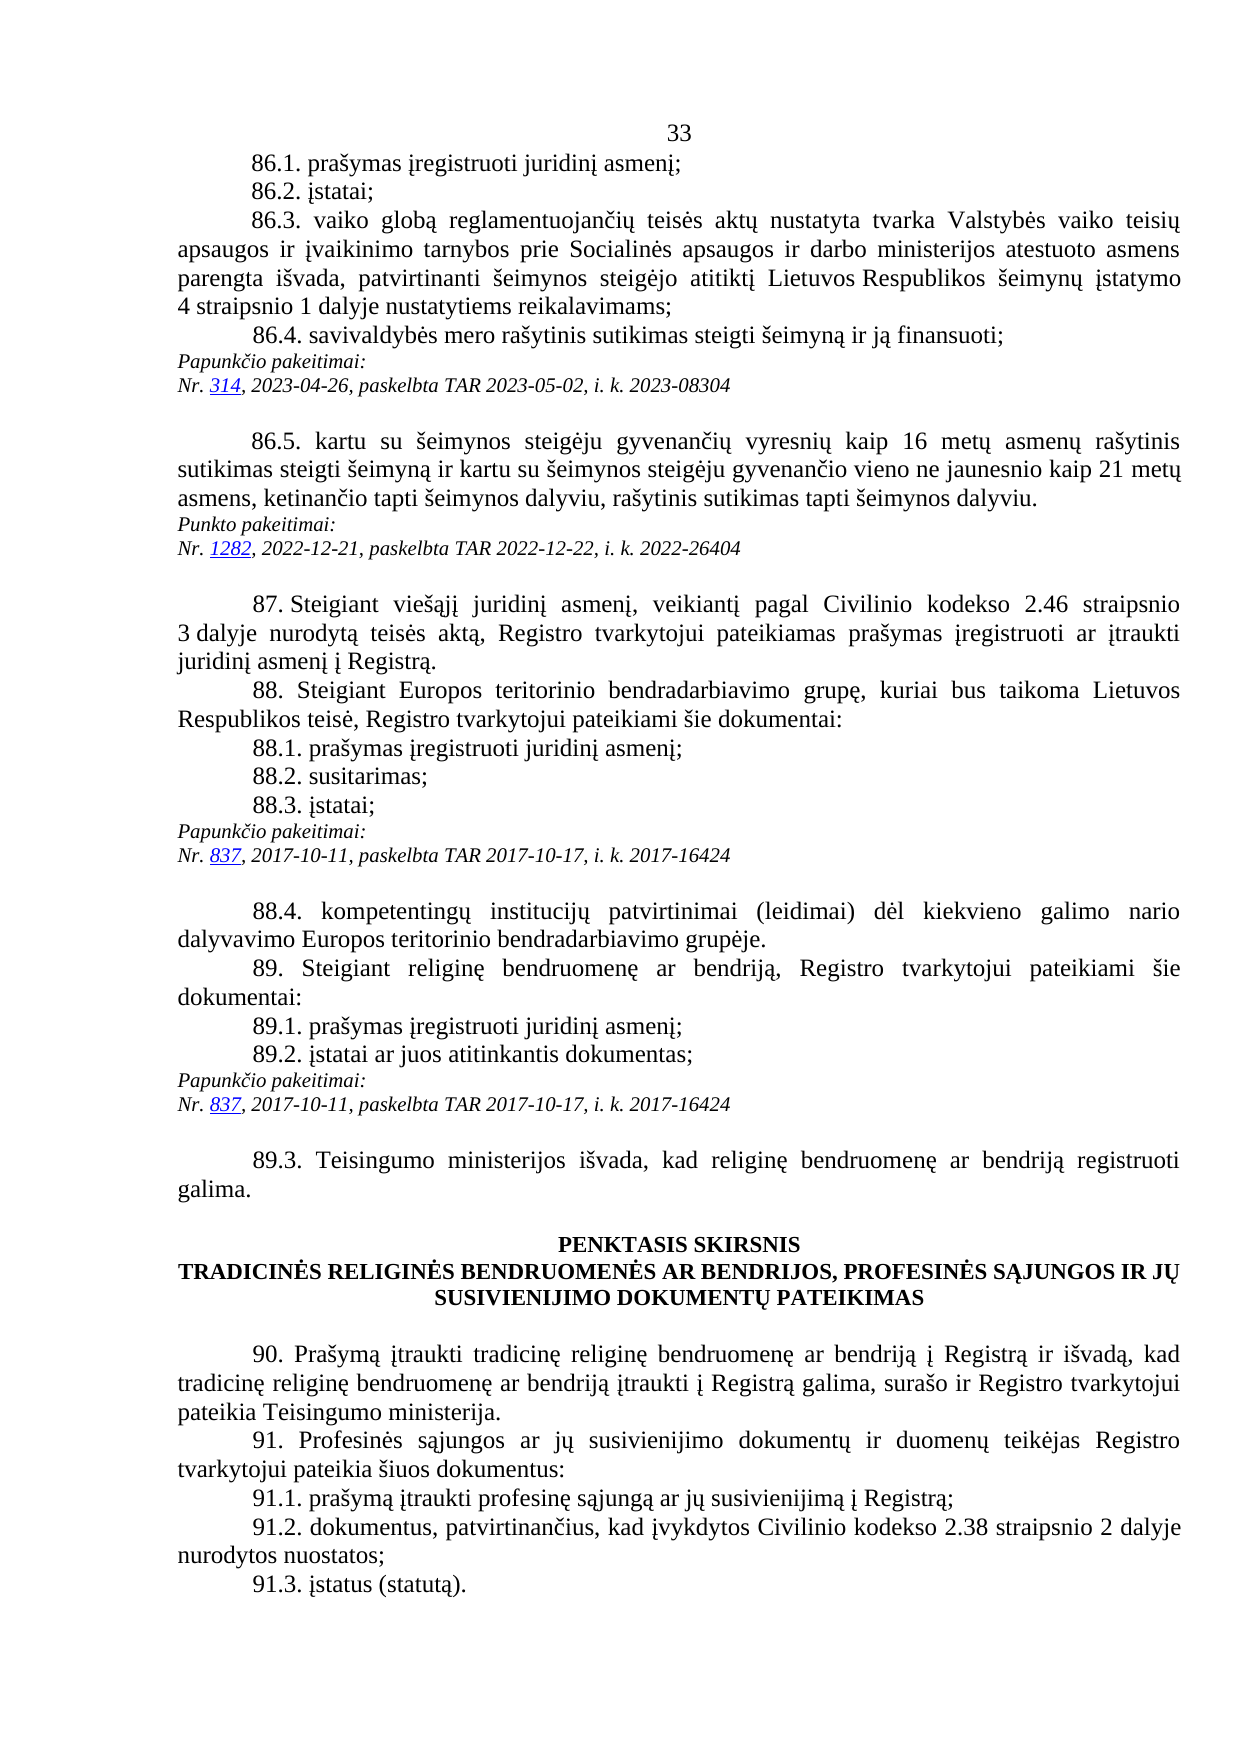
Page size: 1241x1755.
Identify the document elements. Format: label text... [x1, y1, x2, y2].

text 88. Steigiant Europos teritorinio bendradarbiavimo grupę, kuriai bus taikoma Lietuvos Respublikos teisė, Registro tvarkytojui pateikiami šie dokumentai: [177, 675, 1181, 733]
text Papunkčio pakeitimai: [177, 819, 1181, 843]
text 86.4. savivaldybės mero rašytinis sutikimas steigti šeimyną ir ją finansuoti; [177, 320, 1181, 349]
text 86.1. prašymas įregistruoti juridinį asmenį; [177, 148, 1181, 176]
text Nr. 1282, 2022-12-21, paskelbta TAR 2022-12-22, i. k. 2022-26404 [177, 536, 1181, 560]
text Papunkčio pakeitimai: [177, 349, 1181, 373]
text 89.3. Teisingumo ministerijos išvada, kad religinę bendruomenę ar bendriją registruoti galima. [177, 1145, 1181, 1203]
text 87. Steigiant viešąjį juridinį asmenį, veikiantį pagal Civilinio kodekso 2.46 straipsnio 3 dalyje nurodytą teisės aktą, Registro tvarkytojui pateikiamas prašymas įregistruoti ar įtraukti juridinį asmenį į Registrą. [177, 589, 1181, 675]
text 86.3. vaiko globą reglamentuojančių teisės aktų nustatyta tvarka Valstybės vaiko teisių apsaugos ir įvaikinimo tarnybos prie Socialinės apsaugos ir darbo ministerijos atestuoto asmens parengta išvada, patvirtinanti šeimynos steigėjo atitiktį Lietuvos Respublikos šeimynų įstatymo 4 straipsnio 1 dalyje nustatytiems reikalavimams; [177, 205, 1181, 320]
text TRADICINĖS RELIGINĖS BENDRUOMENĖS AR BENDRIJOS, PROFESINĖS SĄJUNGOS IR JŲ SUSIVIENIJIMO DOKUMENTŲ PATEIKIMAS [177, 1258, 1181, 1310]
text Nr. 314, 2023-04-26, paskelbta TAR 2023-05-02, i. k. 2023-08304 [177, 373, 1181, 397]
text 86.5. kartu su šeimynos steigėju gyvenančių vyresnių kaip 16 metų asmenų rašytinis sutikimas steigti šeimyną ir kartu su šeimynos steigėju gyvenančio vieno ne jaunesnio kaip 21 metų asmens, ketinančio tapti šeimynos dalyviu, rašytinis sutikimas tapti šeimynos dalyviu. [177, 426, 1181, 512]
text 89.1. prašymas įregistruoti juridinį asmenį; [177, 1011, 1181, 1039]
text 88.3. įstatai; [177, 790, 1181, 819]
text 89.2. įstatai ar juos atitinkantis dokumentas; [177, 1039, 1181, 1068]
text 88.4. kompetentingų institucijų patvirtinimai (leidimai) dėl kiekvieno galimo nario dalyvavimo Europos teritorinio bendradarbiavimo grupėje. [177, 896, 1181, 953]
text 91.1. prašymą įtraukti profesinę sąjungą ar jų susivienijimą į Registrą; [177, 1483, 1181, 1512]
text 86.2. įstatai; [177, 176, 1181, 205]
text Nr. 837, 2017-10-11, paskelbta TAR 2017-10-17, i. k. 2017-16424 [177, 843, 1181, 867]
text PENKTASIS SKIRSNIS [177, 1231, 1181, 1258]
text 89. Steigiant religinę bendruomenę ar bendriją, Registro tvarkytojui pateikiami šie dokumentai: [177, 953, 1181, 1011]
text 91.2. dokumentus, patvirtinančius, kad įvykdytos Civilinio kodekso 2.38 straipsnio 2 dalyje nurodytos nuostatos; [177, 1512, 1181, 1569]
text 91.3. įstatus (statutą). [177, 1569, 1181, 1598]
text Papunkčio pakeitimai: [177, 1068, 1181, 1092]
text 88.2. susitarimas; [177, 761, 1181, 790]
text Punkto pakeitimai: [177, 512, 1181, 536]
text 90. Prašymą įtraukti tradicinę religinę bendruomenę ar bendriją į Registrą ir išvadą, kad tradicinę religinę bendruomenę ar bendriją įtraukti į Registrą galima, surašo ir Registro tvarkytojui pateikia Teisingumo ministerija. [177, 1339, 1181, 1425]
text 88.1. prašymas įregistruoti juridinį asmenį; [177, 733, 1181, 761]
text 91. Profesinės sąjungos ar jų susivienijimo dokumentų ir duomenų teikėjas Registro tvarkytojui pateikia šiuos dokumentus: [177, 1425, 1181, 1483]
text Nr. 837, 2017-10-11, paskelbta TAR 2017-10-17, i. k. 2017-16424 [177, 1092, 1181, 1116]
